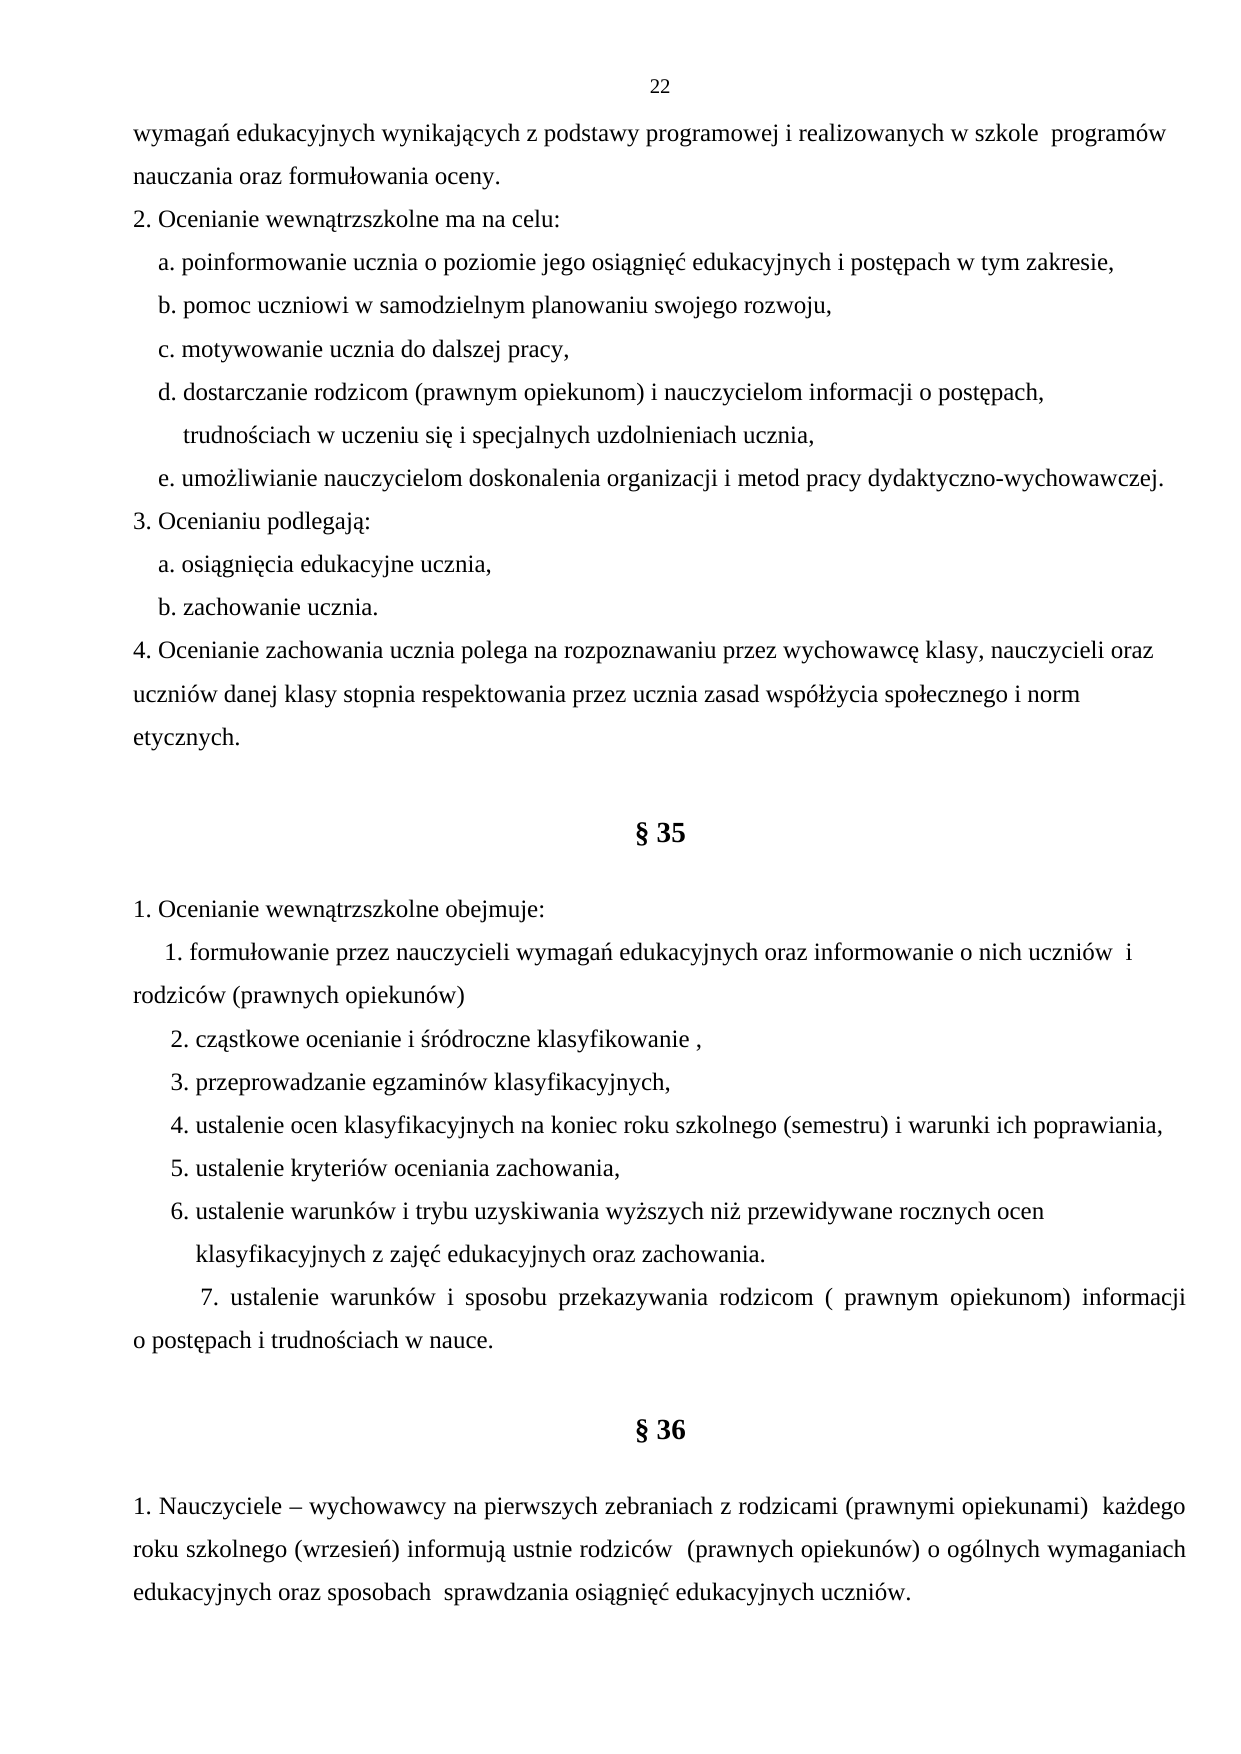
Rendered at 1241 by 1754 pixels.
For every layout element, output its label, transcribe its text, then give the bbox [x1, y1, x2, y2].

text 7. ustalenie warunków i sposobu przekazywania rodzicom ( prawnym opiekunom) informacji o postępach i trudnościach w nauce. [133, 1282, 1187, 1354]
text wymagań edukacyjnych wynikających z podstawy programowej i realizowanych w szkole programów nauczania oraz formułowania oceny. [133, 118, 1187, 190]
text klasyfikacyjnych z zajęć edukacyjnych oraz zachowania. [133, 1239, 1187, 1268]
text 3. Ocenianiu podlegają: [133, 506, 1187, 535]
text 4. Ocenianie zachowania ucznia polega na rozpoznawaniu przez wychowawcę klasy, nauczycieli oraz uczniów danej klasy stopnia respektowania przez ucznia zasad współżycia społecznego i norm etycznych. [133, 636, 1187, 751]
text b. zachowanie ucznia. [133, 592, 1187, 621]
text 2. Ocenianie wewnątrzszkolne ma na celu: a. poinformowanie ucznia o poziomie jego osiągnięć edukacyjnych i postępach w tym zakresie, b. pomoc uczniowi w samodzielnym planowaniu swojego rozwoju, c. motywowanie ucznia do dalszej pracy, d. dostarczanie rodzicom (prawnym opiekunom) i nauczycielom informacji o postępach, [133, 204, 1187, 406]
text 2. cząstkowe ocenianie i śródroczne klasyfikowanie , [133, 1024, 1187, 1052]
text 6. ustalenie warunków i trybu uzyskiwania wyższych niż przewidywane rocznych ocen [133, 1196, 1187, 1225]
text § 36 [133, 1412, 1187, 1445]
text 4. ustalenie ocen klasyfikacyjnych na koniec roku szkolnego (semestru) i warunki ich poprawiania, [133, 1110, 1187, 1139]
text 1. Ocenianie wewnątrzszkolne obejmuje: 1. formułowanie przez nauczycieli wymagań edukacyjnych oraz informowanie o nich uczniów i rodziców (prawnych opiekunów) [133, 894, 1187, 1009]
text 3. przeprowadzanie egzaminów klasyfikacyjnych, [133, 1067, 1187, 1096]
text a. osiągnięcia edukacyjne ucznia, [133, 549, 1187, 578]
text e. umożliwianie nauczycielom doskonalenia organizacji i metod pracy dydaktyczno-wychowawczej. [133, 463, 1187, 492]
text 5. ustalenie kryteriów oceniania zachowania, [133, 1153, 1187, 1182]
text 1. Nauczyciele – wychowawcy na pierwszych zebraniach z rodzicami (prawnymi opiekunami) każdego roku szkolnego (wrzesień) informują ustnie rodziców (prawnych opiekunów) o ogólnych wymaganiach edukacyjnych oraz sposobach sprawdzania osiągnięć edukacyjnych uczniów. [133, 1491, 1187, 1606]
text § 35 [133, 815, 1187, 849]
text trudnościach w uczeniu się i specjalnych uzdolnieniach ucznia, [133, 420, 1187, 449]
